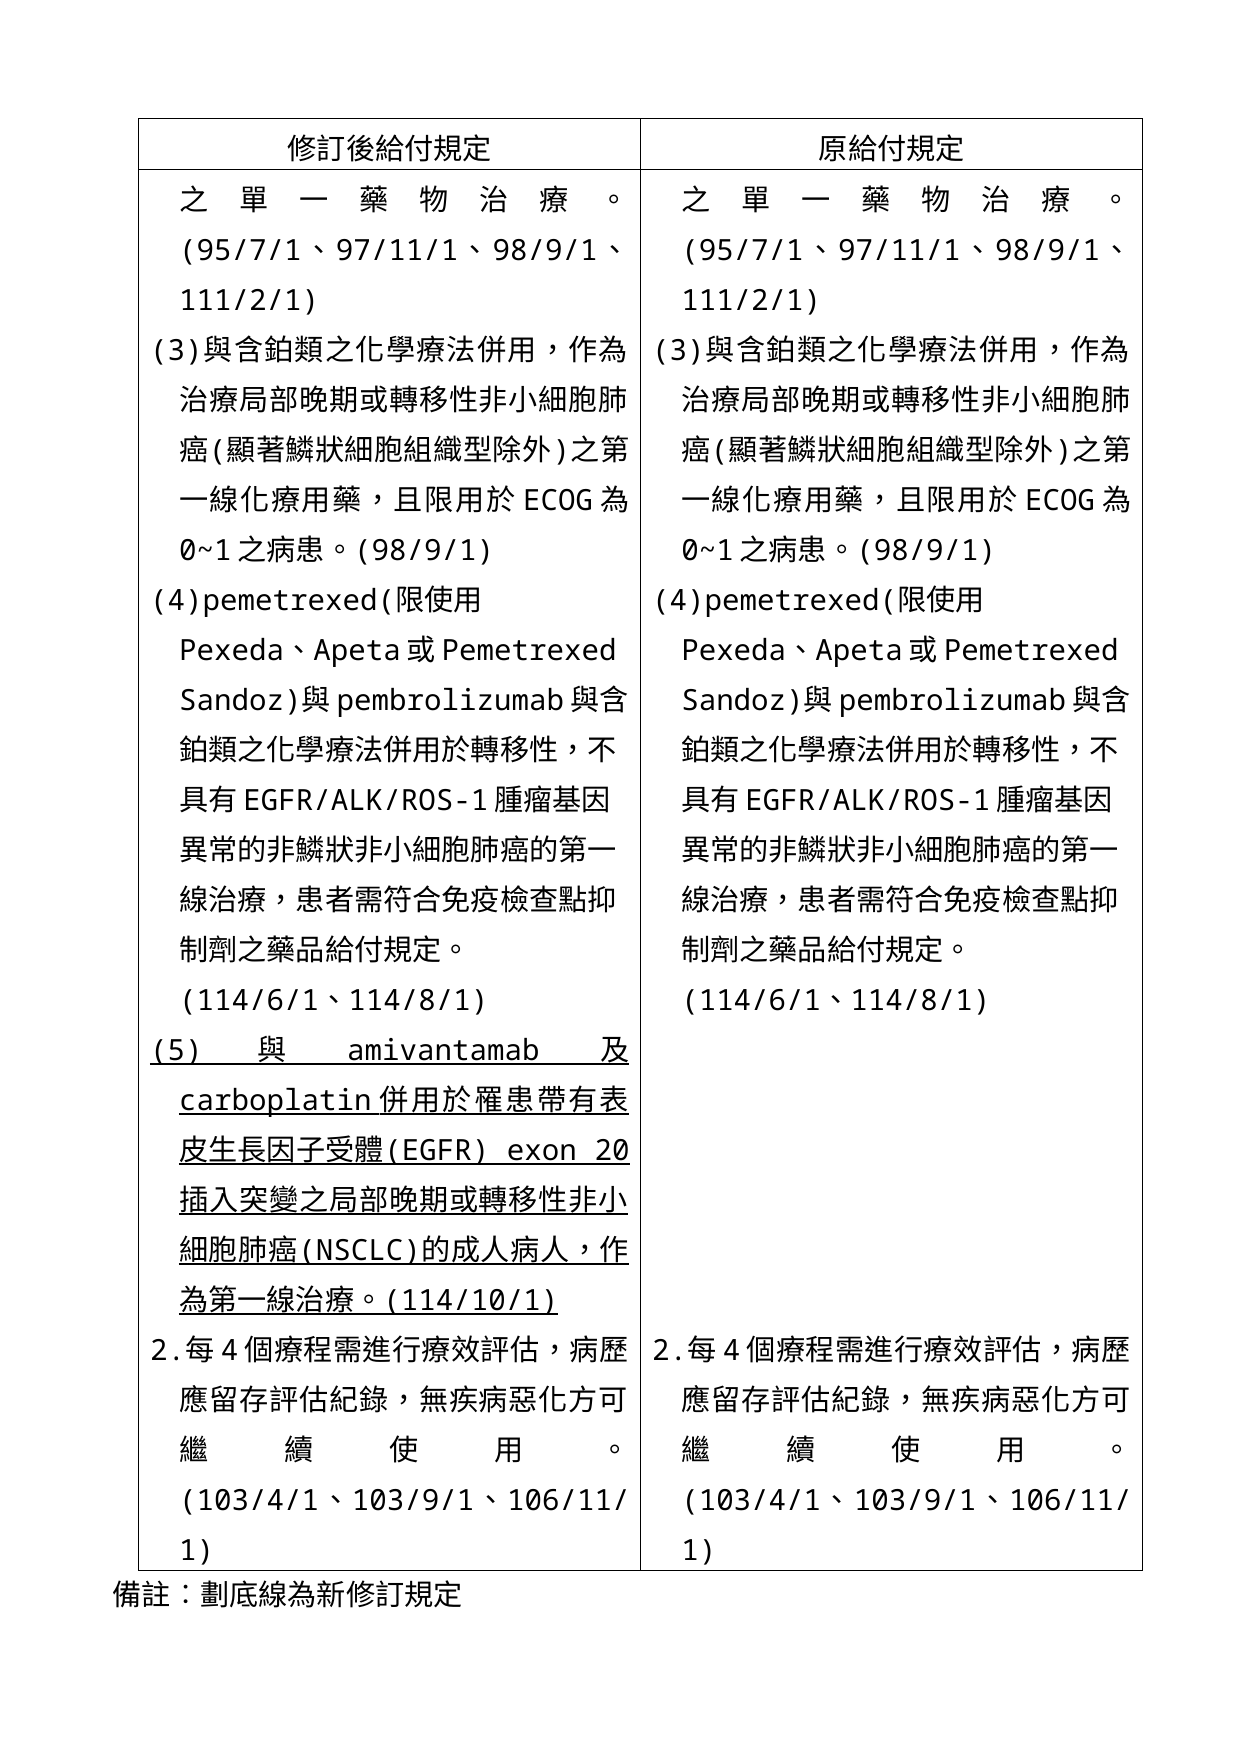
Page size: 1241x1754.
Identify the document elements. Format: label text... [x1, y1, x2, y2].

table_header 原給付規定 [641, 119, 1142, 169]
table_header 修訂後給付規定 [139, 119, 640, 169]
table_cell 之單一藥物治療。(95/7/1、97/11/1、98/9/1、111/2/1) (3)與含鉑類之化學療法併用，作為治療局部晚期或轉移性非小細胞肺癌(顯著鱗狀細胞組織型除外)之第一線化療用藥，且限用於ECOG為0~1之病患。(98/9/1) (4)pemetrexed(限使用Pexeda、Apeta或Pemetrexed Sandoz)與pembrolizumab與含鉑類之化學療法併用於轉移性，不具有EGFR/ALK/ROS-1腫瘤基因異常的非鱗狀非小細胞肺癌的第一線治療，患者需符合免疫檢查點抑制劑之藥品給付規定。(114/6/1、114/8/1) (5)與amivantamab及carboplatin併用於罹患帶有表皮生長因子受體(EGFR) exon 20插入突變之局部晚期或轉移性非小細胞肺癌(NSCLC)的成人病人，作為第一線治療。(114/10/1) 2.每4個療程需進行療效評估，病歷應留存評估紀錄，無疾病惡化方可繼續使用。(103/4/1、103/9/1、106/11/1) [139, 170, 640, 1570]
table_cell 之單一藥物治療。(95/7/1、97/11/1、98/9/1、111/2/1) (3)與含鉑類之化學療法併用，作為治療局部晚期或轉移性非小細胞肺癌(顯著鱗狀細胞組織型除外)之第一線化療用藥，且限用於ECOG為0~1之病患。(98/9/1) (4)pemetrexed(限使用Pexeda、Apeta或Pemetrexed Sandoz)與pembrolizumab與含鉑類之化學療法併用於轉移性，不具有EGFR/ALK/ROS-1腫瘤基因異常的非鱗狀非小細胞肺癌的第一線治療，患者需符合免疫檢查點抑制劑之藥品給付規定。(114/6/1、114/8/1) 2.每4個療程需進行療效評估，病歷應留存評估紀錄，無疾病惡化方可繼續使用。(103/4/1、103/9/1、106/11/1) [641, 170, 1142, 1570]
text 備註︰劃底線為新修訂規定 [112, 1571, 1128, 1614]
